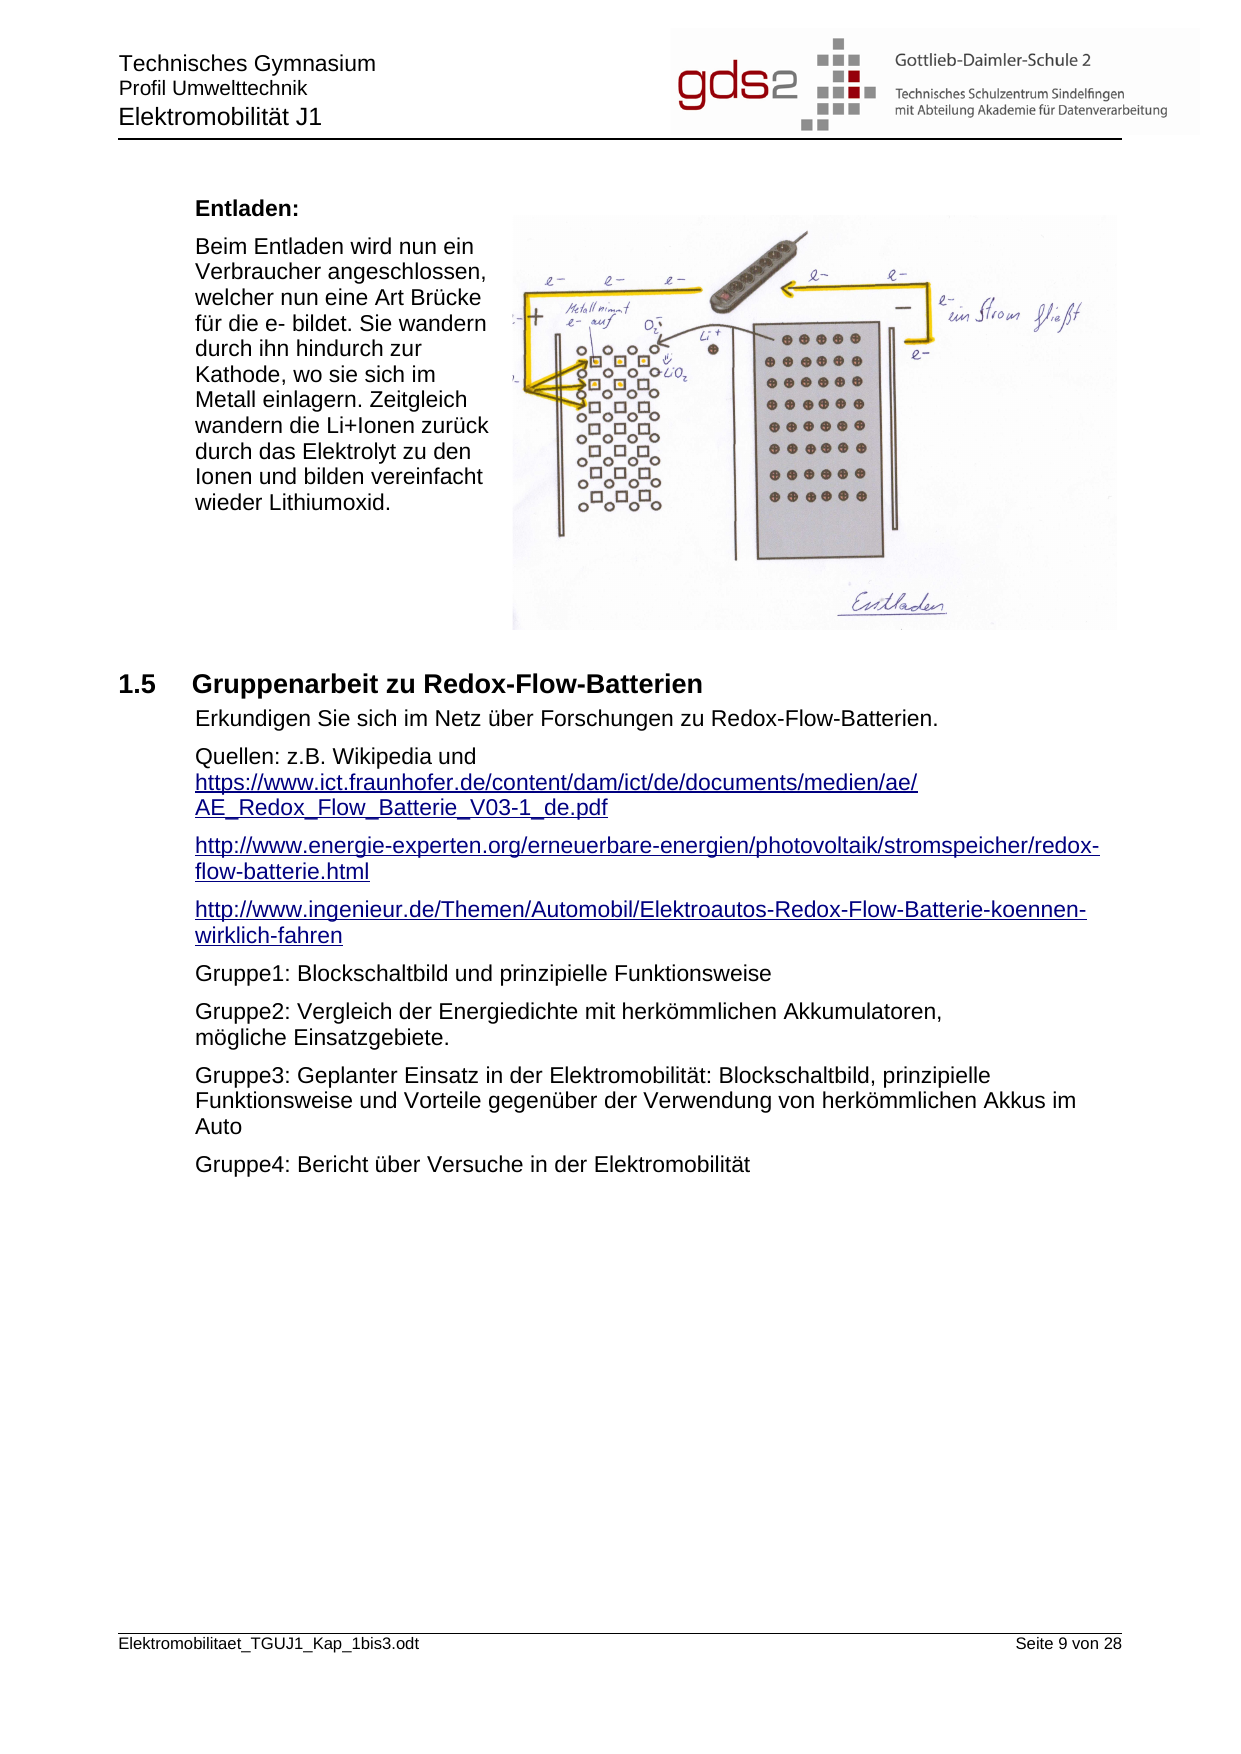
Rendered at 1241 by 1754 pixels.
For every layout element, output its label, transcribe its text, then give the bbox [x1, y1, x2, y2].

text http://www.energie-experten.org/erneuerbare-energien/photovoltaik/stromspeicher/redox-flow-batterie.html [195, 833, 1122, 884]
text Gruppe2: Vergleich der Energiedichte mit herkömmlichen Akkumulatoren, mögliche Einsatzgebiete. [195, 999, 1122, 1050]
text Quellen: z.B. Wikipedia und https://www.ict.fraunhofer.de/content/dam/ict/de/documents/medien/ae/AE_Redox_Flow_Batterie_V03-1_de.pdf [195, 744, 1122, 821]
text Erkundigen Sie sich im Netz über Forschungen zu Redox-Flow-Batterien. [195, 706, 1122, 731]
text Beim Entladen wird nun ein Verbraucher angeschlossen, welcher nun eine Art Brücke für die e- bildet. Sie wandern durch ihn hindurch zur Kathode, wo sie sich im Metall einlagern. Zeitgleich wandern die Li+Ionen zurück durch das Elektrolyt zu den Ionen und bilden vereinfacht wieder Lithiumoxid. [195, 233, 512, 515]
picture [670, 28, 1201, 135]
text Gruppe1: Blockschaltbild und prinzipielle Funktionsweise [195, 961, 1122, 986]
text http://www.ingenieur.de/Themen/Automobil/Elektroautos-Redox-Flow-Batterie-koennen-wirklich-fahren [195, 897, 1122, 948]
subtitle Gruppenarbeit zu Redox-Flow-Batterien [118, 669, 1122, 699]
text Gruppe4: Bericht über Versuche in der Elektromobilität [195, 1152, 1122, 1178]
text Gruppe3: Geplanter Einsatz in der Elektromobilität: Blockschaltbild, prinzipielle Funktionsweise und Vorteile gegenüber der Verwendung von herkömmlichen Akkus im Auto [195, 1063, 1122, 1139]
picture [512, 215, 1117, 630]
text Entladen: [195, 195, 1122, 221]
